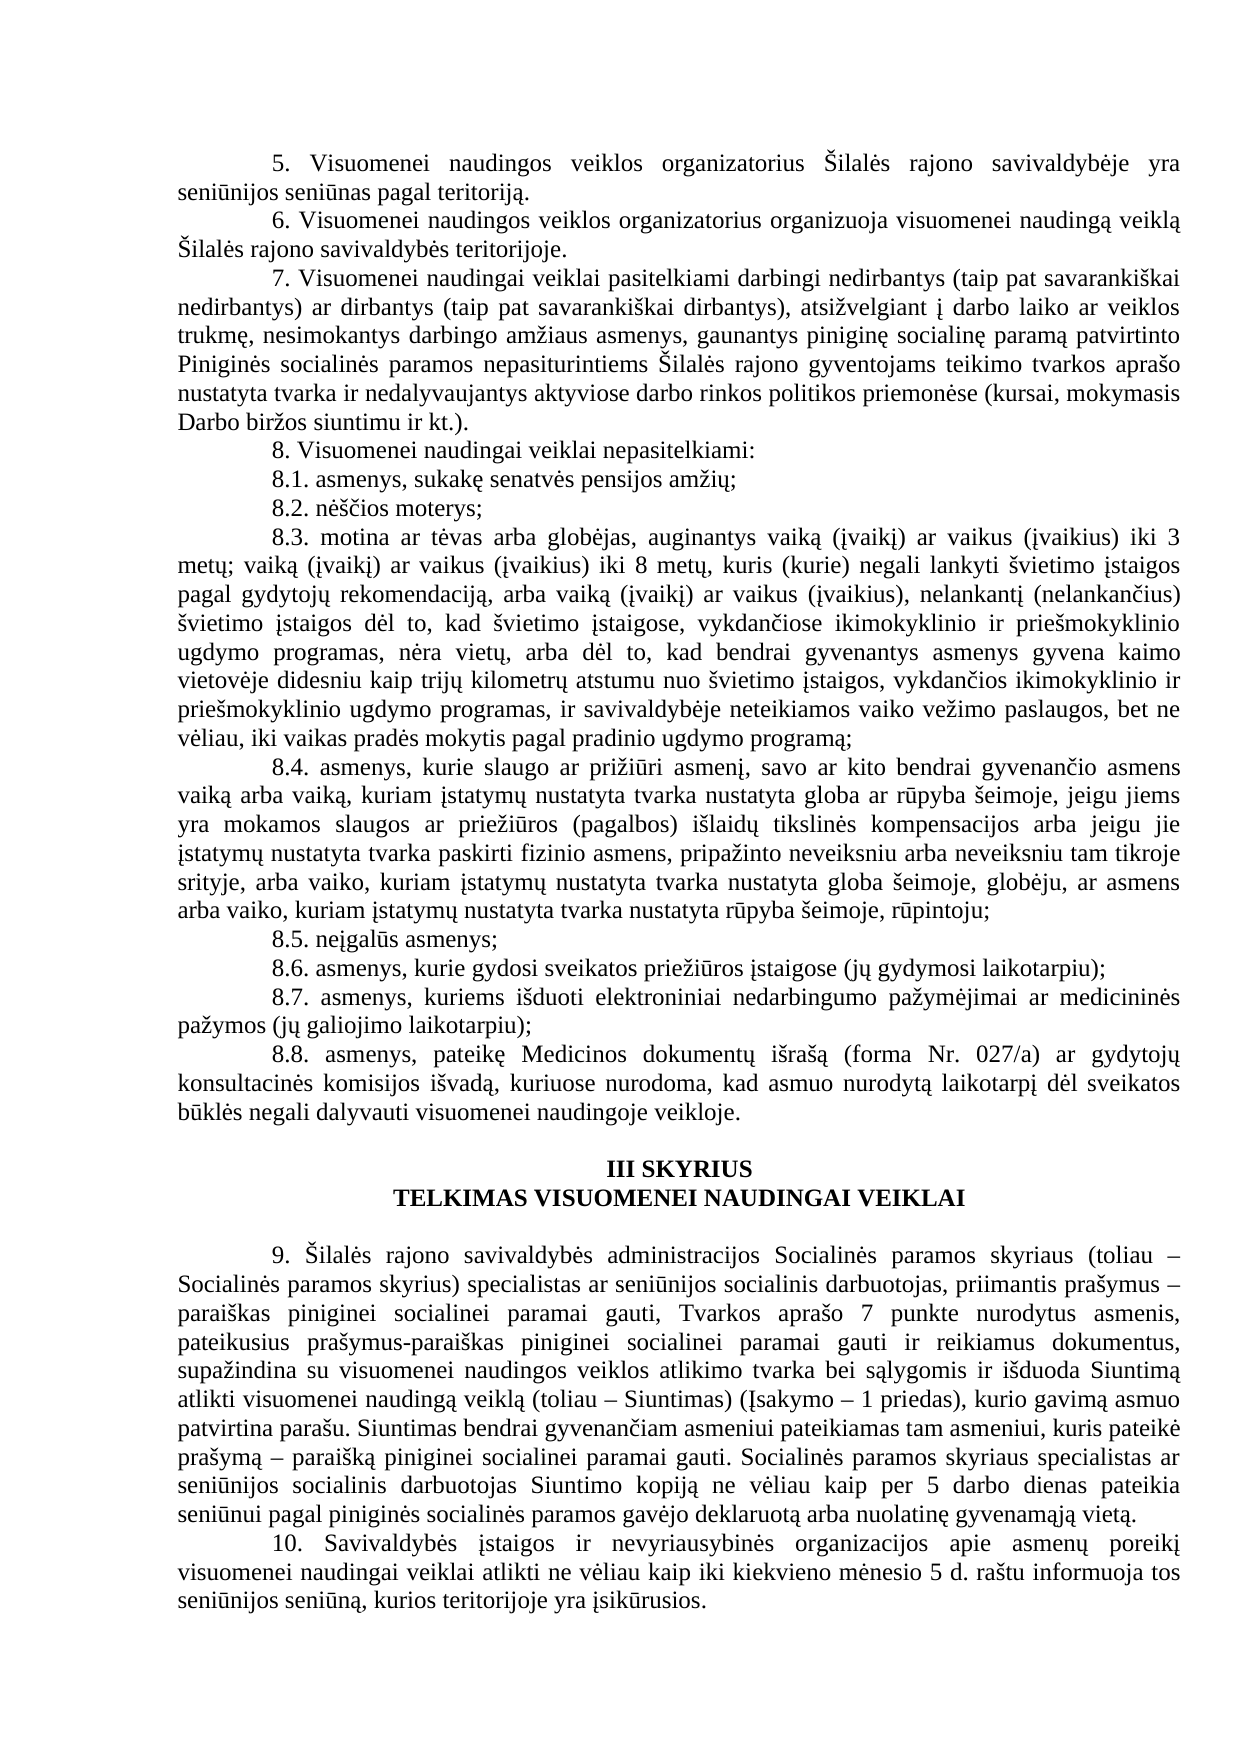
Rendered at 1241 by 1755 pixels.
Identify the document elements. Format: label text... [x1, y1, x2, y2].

text TELKIMAS VISUOMENEI NAUDINGAI VEIKLAI [177, 1183, 1181, 1212]
text 8. Visuomenei naudingai veiklai nepasitelkiami: [177, 436, 1181, 464]
text 8.5. neįgalūs asmenys; [177, 924, 1181, 953]
text 8.7. asmenys, kuriems išduoti elektroniniai nedarbingumo pažymėjimai ar medicininės pažymos (jų galiojimo laikotarpiu); [177, 982, 1181, 1039]
text 8.3. motina ar tėvas arba globėjas, auginantys vaiką (įvaikį) ar vaikus (įvaikius) iki 3 metų; vaiką (įvaikį) ar vaikus (įvaikius) iki 8 metų, kuris (kurie) negali lankyti švietimo įstaigos pagal gydytojų rekomendaciją, arba vaiką (įvaikį) ar vaikus (įvaikius), nelankantį (nelankančius) švietimo įstaigos dėl to, kad švietimo įstaigose, vykdančiose ikimokyklinio ir priešmokyklinio ugdymo programas, nėra vietų, arba dėl to, kad bendrai gyvenantys asmenys gyvena kaimo vietovėje didesniu kaip trijų kilometrų atstumu nuo švietimo įstaigos, vykdančios ikimokyklinio ir priešmokyklinio ugdymo programas, ir savivaldybėje neteikiamos vaiko vežimo paslaugos, bet ne vėliau, iki vaikas pradės mokytis pagal pradinio ugdymo programą; [177, 522, 1181, 752]
text 8.2. nėščios moterys; [177, 493, 1181, 522]
text 8.8. asmenys, pateikę Medicinos dokumentų išrašą (forma Nr. 027/a) ar gydytojų konsultacinės komisijos išvadą, kuriuose nurodoma, kad asmuo nurodytą laikotarpį dėl sveikatos būklės negali dalyvauti visuomenei naudingoje veikloje. [177, 1039, 1181, 1126]
text 7. Visuomenei naudingai veiklai pasitelkiami darbingi nedirbantys (taip pat savarankiškai nedirbantys) ar dirbantys (taip pat savarankiškai dirbantys), atsižvelgiant į darbo laiko ar veiklos trukmę, nesimokantys darbingo amžiaus asmenys, gaunantys piniginę socialinę paramą patvirtinto Piniginės socialinės paramos nepasiturintiems Šilalės rajono gyventojams teikimo tvarkos aprašo nustatyta tvarka ir nedalyvaujantys aktyviose darbo rinkos politikos priemonėse (kursai, mokymasis Darbo biržos siuntimu ir kt.). [177, 263, 1181, 436]
text 6. Visuomenei naudingos veiklos organizatorius organizuoja visuomenei naudingą veiklą Šilalės rajono savivaldybės teritorijoje. [177, 206, 1181, 263]
text 5. Visuomenei naudingos veiklos organizatorius Šilalės rajono savivaldybėje yra seniūnijos seniūnas pagal teritoriją. [177, 148, 1181, 206]
text III SKYRIUS [177, 1154, 1181, 1183]
text 8.1. asmenys, sukakę senatvės pensijos amžių; [177, 464, 1181, 493]
text 8.4. asmenys, kurie slaugo ar prižiūri asmenį, savo ar kito bendrai gyvenančio asmens vaiką arba vaiką, kuriam įstatymų nustatyta tvarka nustatyta globa ar rūpyba šeimoje, jeigu jiems yra mokamos slaugos ar priežiūros (pagalbos) išlaidų tikslinės kompensacijos arba jeigu jie įstatymų nustatyta tvarka paskirti fizinio asmens, pripažinto neveiksniu arba neveiksniu tam tikroje srityje, arba vaiko, kuriam įstatymų nustatyta tvarka nustatyta globa šeimoje, globėju, ar asmens arba vaiko, kuriam įstatymų nustatyta tvarka nustatyta rūpyba šeimoje, rūpintoju; [177, 752, 1181, 924]
text 10. Savivaldybės įstaigos ir nevyriausybinės organizacijos apie asmenų poreikį visuomenei naudingai veiklai atlikti ne vėliau kaip iki kiekvieno mėnesio 5 d. raštu informuoja tos seniūnijos seniūną, kurios teritorijoje yra įsikūrusios. [177, 1528, 1181, 1614]
text 8.6. asmenys, kurie gydosi sveikatos priežiūros įstaigose (jų gydymosi laikotarpiu); [177, 953, 1181, 982]
text 9. Šilalės rajono savivaldybės administracijos Socialinės paramos skyriaus (toliau – Socialinės paramos skyrius) specialistas ar seniūnijos socialinis darbuotojas, priimantis prašymus – paraiškas piniginei socialinei paramai gauti, Tvarkos aprašo 7 punkte nurodytus asmenis, pateikusius prašymus-paraiškas piniginei socialinei paramai gauti ir reikiamus dokumentus, supažindina su visuomenei naudingos veiklos atlikimo tvarka bei sąlygomis ir išduoda Siuntimą atlikti visuomenei naudingą veiklą (toliau – Siuntimas) (Įsakymo – 1 priedas), kurio gavimą asmuo patvirtina parašu. Siuntimas bendrai gyvenančiam asmeniui pateikiamas tam asmeniui, kuris pateikė prašymą – paraišką piniginei socialinei paramai gauti. Socialinės paramos skyriaus specialistas ar seniūnijos socialinis darbuotojas Siuntimo kopiją ne vėliau kaip per 5 darbo dienas pateikia seniūnui pagal piniginės socialinės paramos gavėjo deklaruotą arba nuolatinę gyvenamąją vietą. [177, 1241, 1181, 1528]
